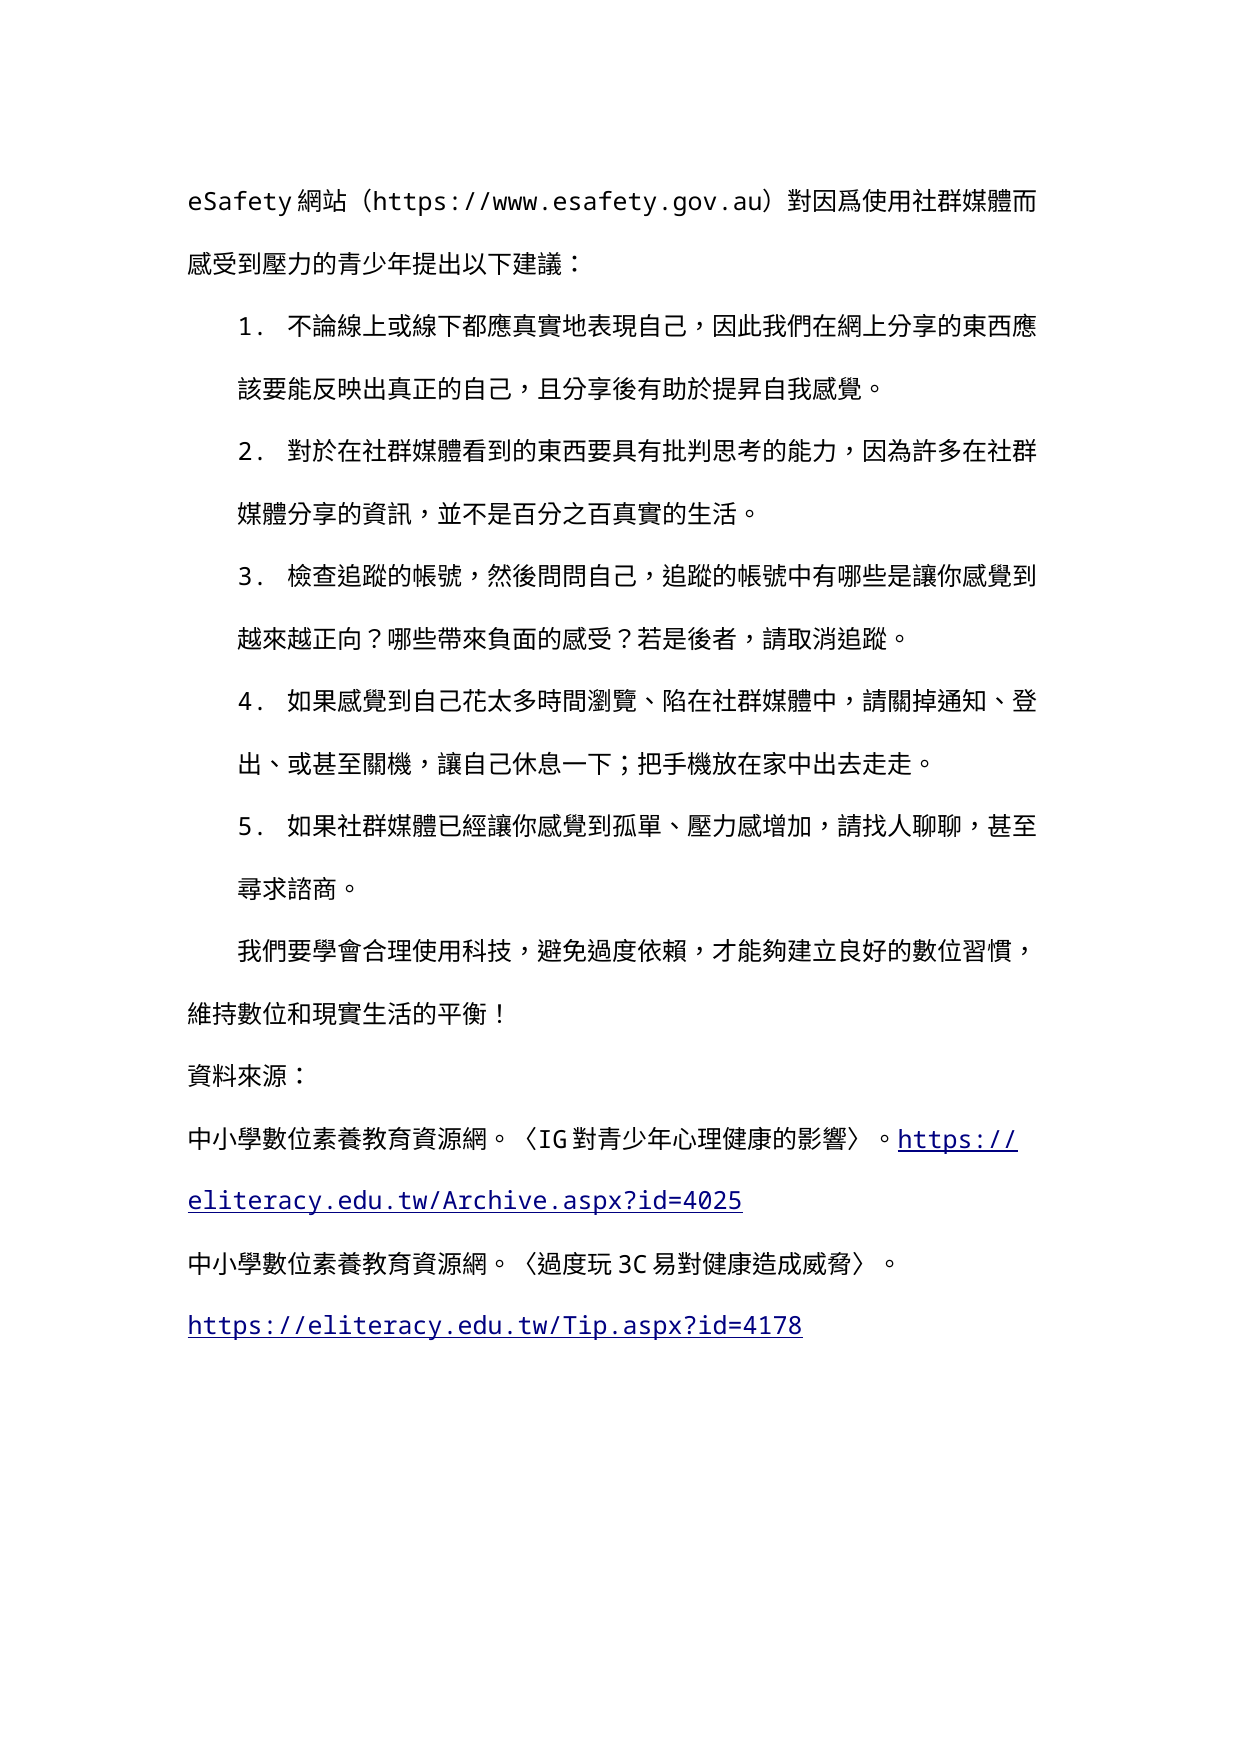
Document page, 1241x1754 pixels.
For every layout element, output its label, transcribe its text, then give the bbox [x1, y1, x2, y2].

text 中小學數位素養教育資源網。〈IG對青少年心理健康的影響〉。https://eliteracy.edu.tw/Archive.aspx?id=4025 [187, 1096, 1053, 1221]
text https://eliteracy.edu.tw/Tip.aspx?id=4178 [187, 1283, 1053, 1346]
list 對於在社群媒體看到的東西要具有批判思考的能力，因為許多在社群媒體分享的資訊，並不是百分之百真實的生活。 [237, 408, 1053, 533]
list 如果社群媒體已經讓你感覺到孤單、壓力感增加，請找人聊聊，甚至尋求諮商。 [237, 783, 1053, 908]
text 資料來源： [187, 1033, 1053, 1096]
text 我們要學會合理使用科技，避免過度依賴，才能夠建立良好的數位習慣，維持數位和現實生活的平衡！ [187, 908, 1053, 1033]
list 如果感覺到自己花太多時間瀏覽、陷在社群媒體中，請關掉通知、登出、或甚至關機，讓自己休息一下；把手機放在家中出去走走。 [237, 658, 1053, 783]
text 中小學數位素養教育資源網。〈過度玩3C易對健康造成威脅〉。 [187, 1221, 1053, 1283]
list 不論線上或線下都應真實地表現自己，因此我們在網上分享的東西應該要能反映出真正的自己，且分享後有助於提昇自我感覺。 [237, 283, 1053, 408]
list 檢查追蹤的帳號，然後問問自己，追蹤的帳號中有哪些是讓你感覺到越來越正向？哪些帶來負面的感受？若是後者，請取消追蹤。 [237, 533, 1053, 658]
text eSafety網站（https://www.esafety.gov.au）對因爲使用社群媒體而感受到壓力的青少年提出以下建議： [187, 158, 1053, 283]
